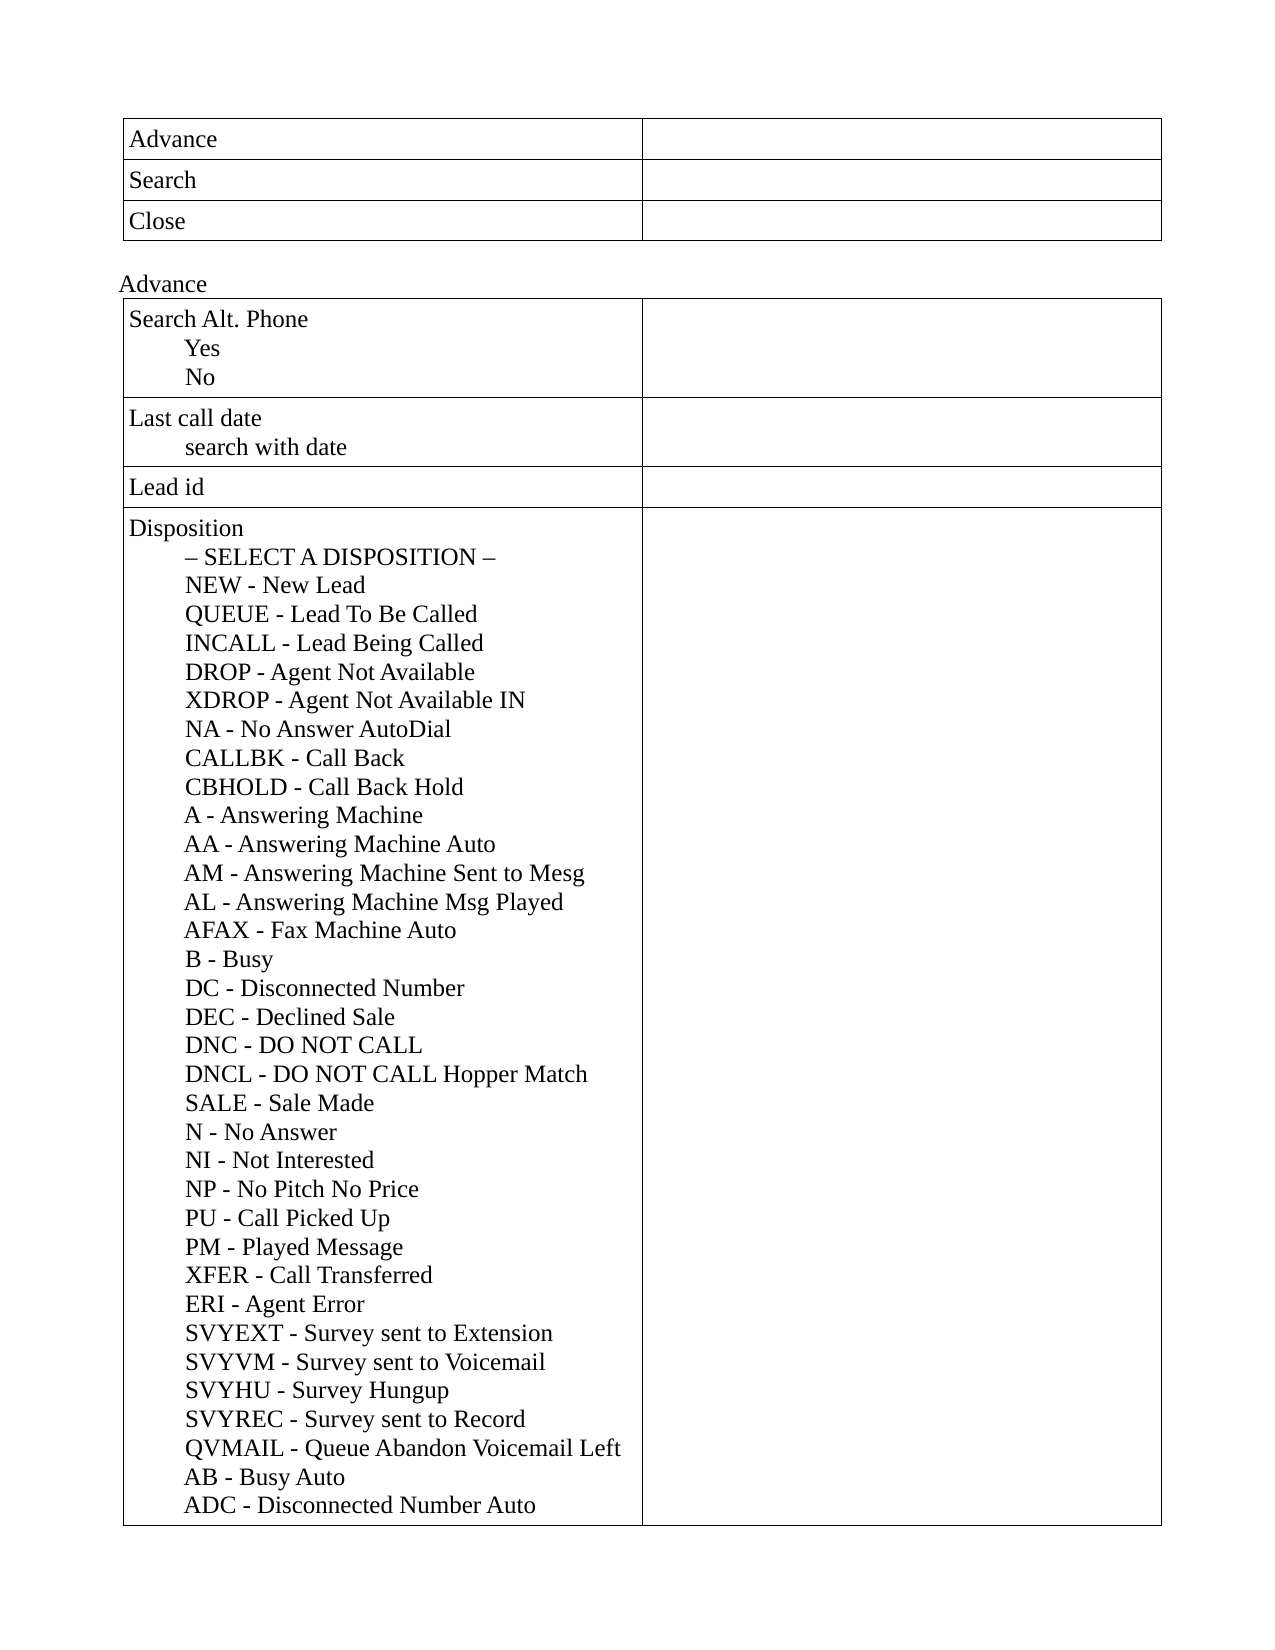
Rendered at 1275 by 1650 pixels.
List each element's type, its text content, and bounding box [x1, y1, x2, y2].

text Advance [118, 269, 1157, 298]
table_cell [643, 467, 1161, 507]
table_cell Last call date search with date [124, 398, 642, 466]
table_cell [643, 160, 1161, 199]
table_cell Close [124, 201, 642, 240]
table_cell Lead id [124, 467, 642, 507]
table_cell Advance [124, 119, 642, 159]
table_cell [643, 508, 1161, 1525]
table_cell Disposition – SELECT A DISPOSITION – NEW - New Lead QUEUE - Lead To Be Called INCALL - Lead Being Called DROP - Agent Not Available XDROP - Agent Not Available IN NA - No Answer AutoDial CALLBK - Call Back CBHOLD - Call Back Hold A - Answering Machine AA - Answering Machine Auto AM - Answering Machine Sent to Mesg AL - Answering Machine Msg Played AFAX - Fax Machine Auto B - Busy DC - Disconnected Number DEC - Declined Sale DNC - DO NOT CALL DNCL - DO NOT CALL Hopper Match SALE - Sale Made N - No Answer NI - Not Interested NP - No Pitch No Price PU - Call Picked Up PM - Played Message XFER - Call Transferred ERI - Agent Error SVYEXT - Survey sent to Extension SVYVM - Survey sent to Voicemail SVYHU - Survey Hungup SVYREC - Survey sent to Record QVMAIL - Queue Abandon Voicemail Left AB - Busy Auto ADC - Disconnected Number Auto [124, 508, 642, 1525]
table_header Search Alt. Phone Yes No [124, 299, 642, 397]
table_cell Search [124, 160, 642, 199]
table_cell [643, 398, 1161, 466]
table_header [643, 299, 1161, 397]
table_cell [643, 119, 1161, 159]
table_cell [643, 201, 1161, 240]
